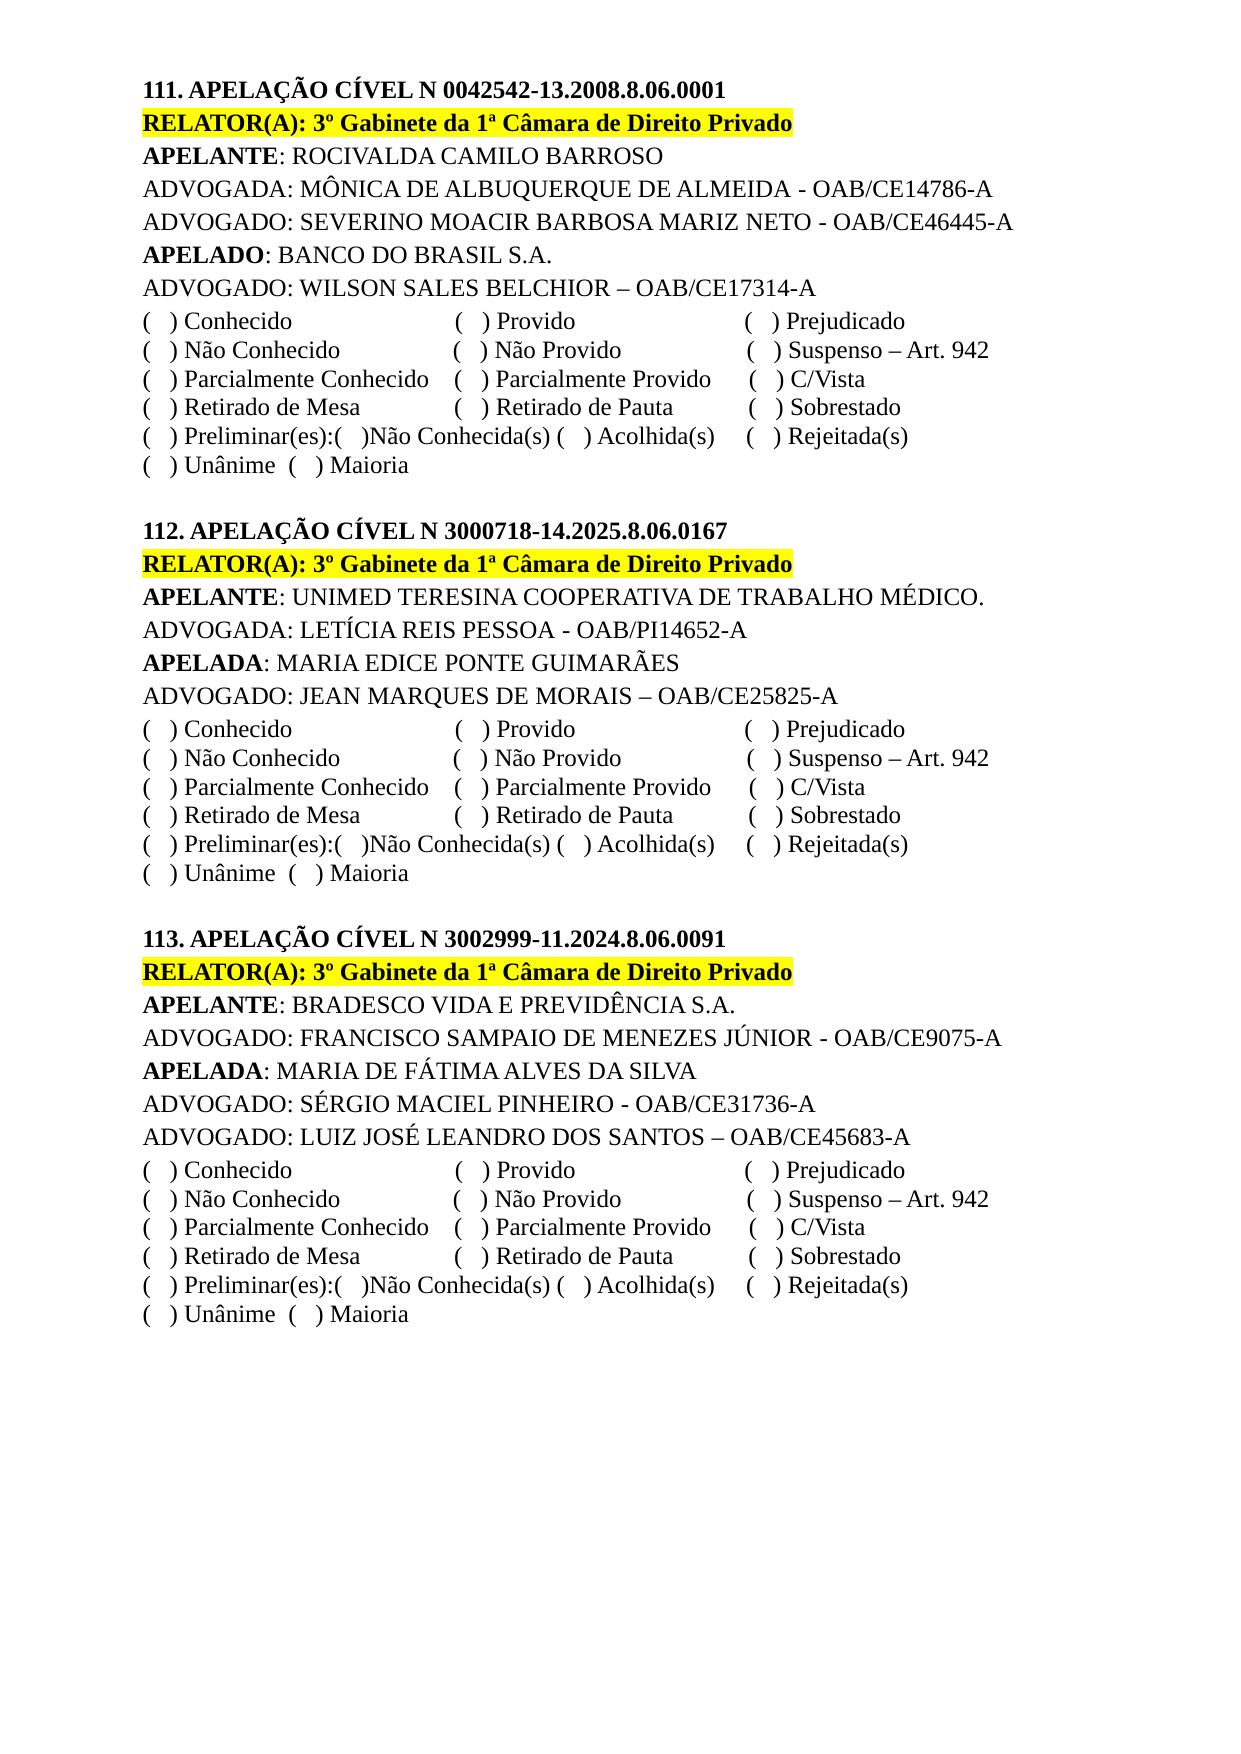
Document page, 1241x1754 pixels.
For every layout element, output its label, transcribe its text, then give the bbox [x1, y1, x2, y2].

text ( ) Retirado de Mesa ( ) Retirado de Pauta ( ) Sobrestado [142, 392, 1158, 421]
text ( ) Conhecido ( ) Provido ( ) Prejudicado [142, 306, 1141, 335]
text ( ) Não Conhecido ( ) Não Provido ( ) Suspenso – Art. 942 [142, 743, 1158, 772]
text ( ) Não Conhecido ( ) Não Provido ( ) Suspenso – Art. 942 [142, 335, 1158, 364]
text ( ) Parcialmente Conhecido ( ) Parcialmente Provido ( ) C/Vista [142, 772, 1158, 800]
text ( ) Não Conhecido ( ) Não Provido ( ) Suspenso – Art. 942 [142, 1184, 1158, 1212]
text ( ) Preliminar(es):( )Não Conhecida(s) ( ) Acolhida(s) ( ) Rejeitada(s) [142, 1270, 1158, 1299]
text ( ) Retirado de Mesa ( ) Retirado de Pauta ( ) Sobrestado [142, 1241, 1158, 1270]
text ( ) Preliminar(es):( )Não Conhecida(s) ( ) Acolhida(s) ( ) Rejeitada(s) [142, 421, 1158, 450]
text ( ) Parcialmente Conhecido ( ) Parcialmente Provido ( ) C/Vista [142, 364, 1158, 392]
text ( ) Conhecido ( ) Provido ( ) Prejudicado [142, 714, 1141, 743]
text ( ) Parcialmente Conhecido ( ) Parcialmente Provido ( ) C/Vista [142, 1212, 1158, 1241]
text ( ) Preliminar(es):( )Não Conhecida(s) ( ) Acolhida(s) ( ) Rejeitada(s) [142, 829, 1158, 858]
text ( ) Conhecido ( ) Provido ( ) Prejudicado [142, 1155, 1141, 1184]
text 111. APELAÇÃO CÍVEL N 0042542-13.2008.8.06.0001 RELATOR(A): 3º Gabinete da 1ª Câmara de Direito Privado APELANTE: ROCIVALDA CAMILO BARROSO ADVOGADA: MÔNICA DE ALBUQUERQUE DE ALMEIDA - OAB/CE14786-A ADVOGADO: SEVERINO MOACIR BARBOSA MARIZ NETO - OAB/CE46445-A APELADO: BANCO DO BRASIL S.A. ADVOGADO: WILSON SALES BELCHIOR – OAB/CE17314-A [142, 75, 1141, 302]
text ( ) Retirado de Mesa ( ) Retirado de Pauta ( ) Sobrestado [142, 800, 1158, 829]
text ( ) Unânime ( ) Maioria 112. APELAÇÃO CÍVEL N 3000718-14.2025.8.06.0167 RELATOR(A): 3º Gabinete da 1ª Câmara de Direito Privado APELANTE: UNIMED TERESINA COOPERATIVA DE TRABALHO MÉDICO. ADVOGADA: LETÍCIA REIS PESSOA - OAB/PI14652-A APELADA: MARIA EDICE PONTE GUIMARÃES ADVOGADO: JEAN MARQUES DE MORAIS – OAB/CE25825-A [142, 450, 1141, 710]
text ( ) Unânime ( ) Maioria 113. APELAÇÃO CÍVEL N 3002999-11.2024.8.06.0091 RELATOR(A): 3º Gabinete da 1ª Câmara de Direito Privado APELANTE: BRADESCO VIDA E PREVIDÊNCIA S.A. ADVOGADO: FRANCISCO SAMPAIO DE MENEZES JÚNIOR - OAB/CE9075-A APELADA: MARIA DE FÁTIMA ALVES DA SILVA ADVOGADO: SÉRGIO MACIEL PINHEIRO - OAB/CE31736-A ADVOGADO: LUIZ JOSÉ LEANDRO DOS SANTOS – OAB/CE45683-A [142, 858, 1141, 1151]
text ( ) Unânime ( ) Maioria [142, 1299, 1141, 1393]
